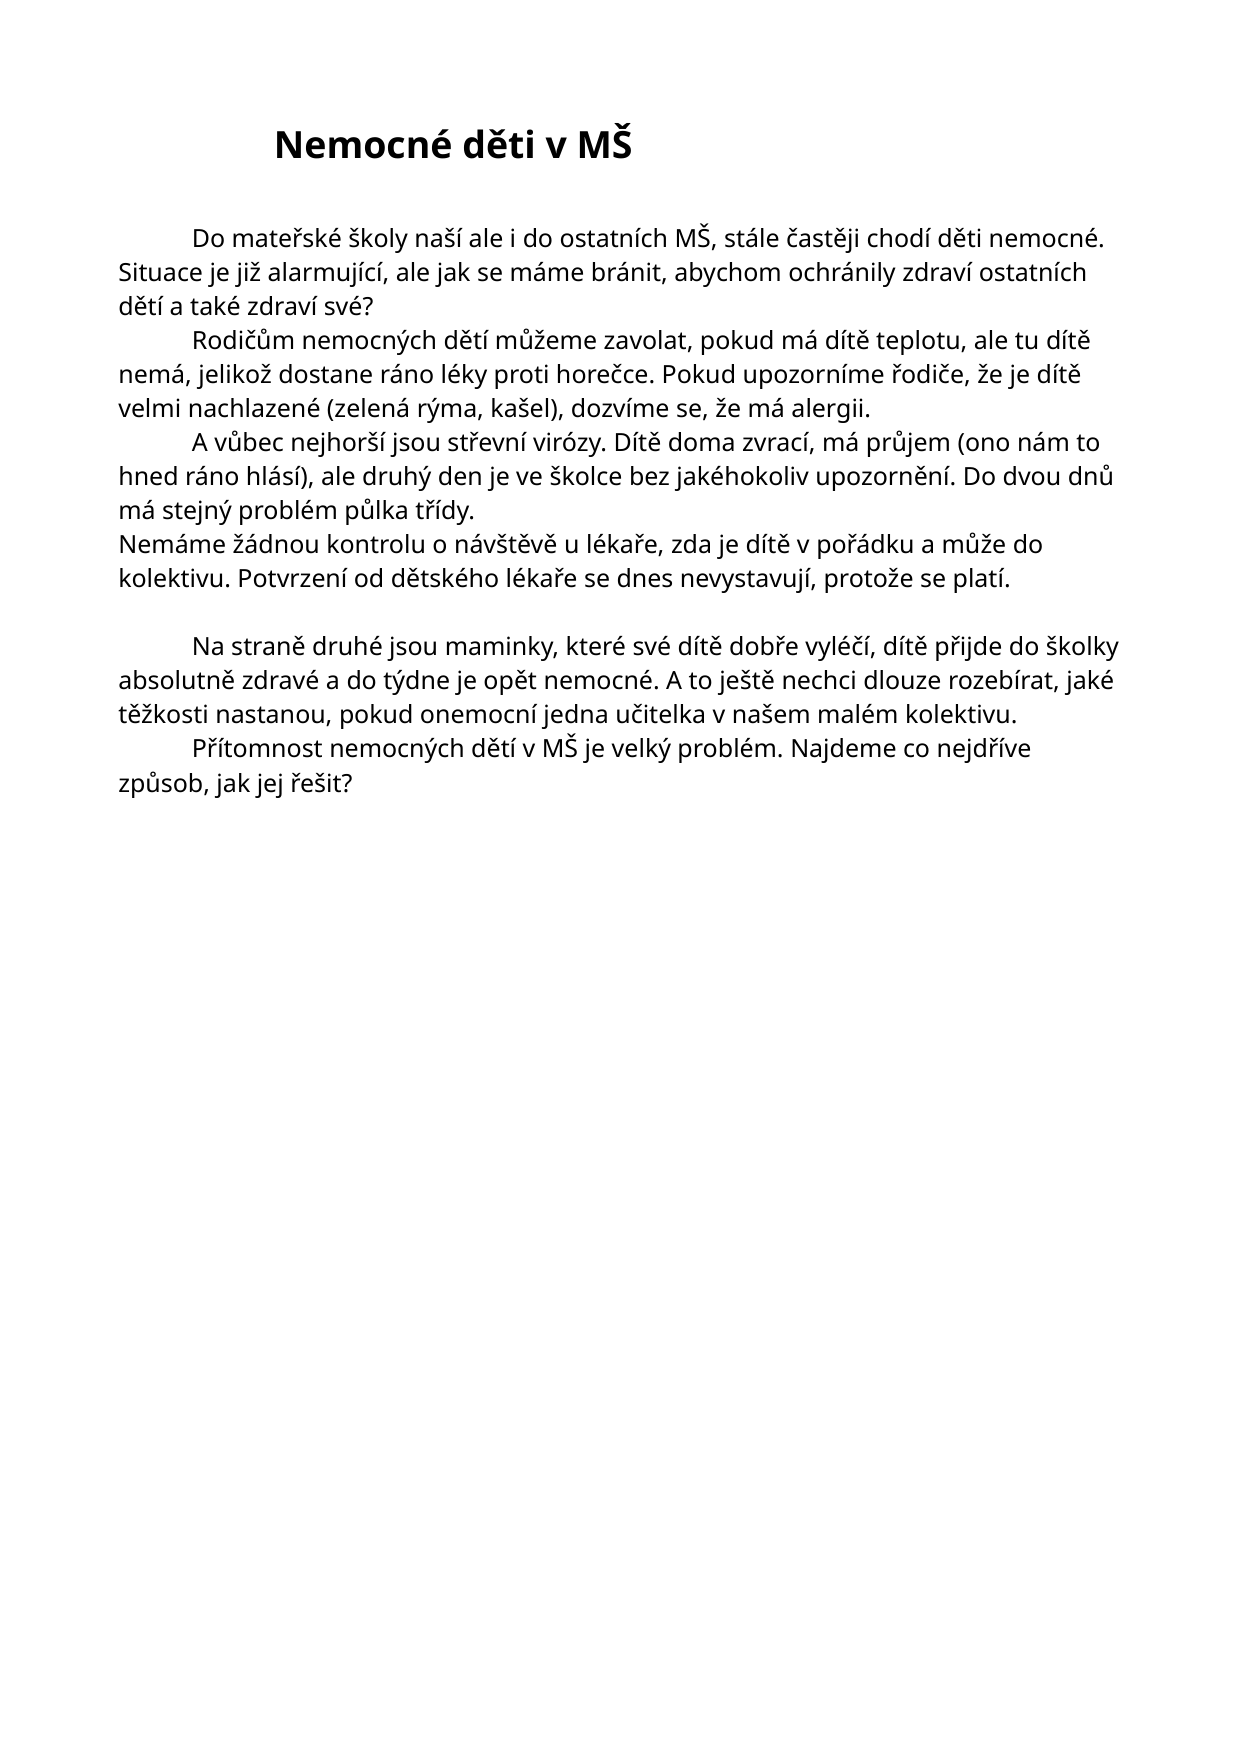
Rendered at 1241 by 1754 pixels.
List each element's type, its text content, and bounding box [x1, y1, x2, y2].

text A vůbec nejhorší jsou střevní virózy. Dítě doma zvrací, má průjem (ono nám to hned ráno hlásí), ale druhý den je ve školce bez jakéhokoliv upozornění. Do dvou dnů má stejný problém půlka třídy. [118, 424, 1122, 527]
text Na straně druhé jsou maminky, které své dítě dobře vyléčí, dítě přijde do školky absolutně zdravé a do týdne je opět nemocné. A to ještě nechci dlouze rozebírat, jaké těžkosti nastanou, pokud onemocní jedna učitelka v našem malém kolektivu. [118, 629, 1122, 731]
text Přítomnost nemocných dětí v MŠ je velký problém. Najdeme co nejdříve způsob, jak jej řešit? [118, 731, 1122, 799]
text Do mateřské školy naší ale i do ostatních MŠ, stále častěji chodí děti nemocné. Situace je již alarmující, ale jak se máme bránit, abychom ochránily zdraví ostatních dětí a také zdraví své? [118, 220, 1122, 322]
text Nemáme žádnou kontrolu o návštěvě u lékaře, zda je dítě v pořádku a může do kolektivu. Potvrzení od dětského lékaře se dnes nevystavují, protože se platí. [118, 527, 1122, 595]
text Nemocné děti v MŠ [118, 118, 1122, 169]
text Rodičům nemocných dětí můžeme zavolat, pokud má dítě teplotu, ale tu dítě nemá, jelikož dostane ráno léky proti horečce. Pokud upozorníme řodiče, že je dítě velmi nachlazené (zelená rýma, kašel), dozvíme se, že má alergii. [118, 322, 1122, 424]
